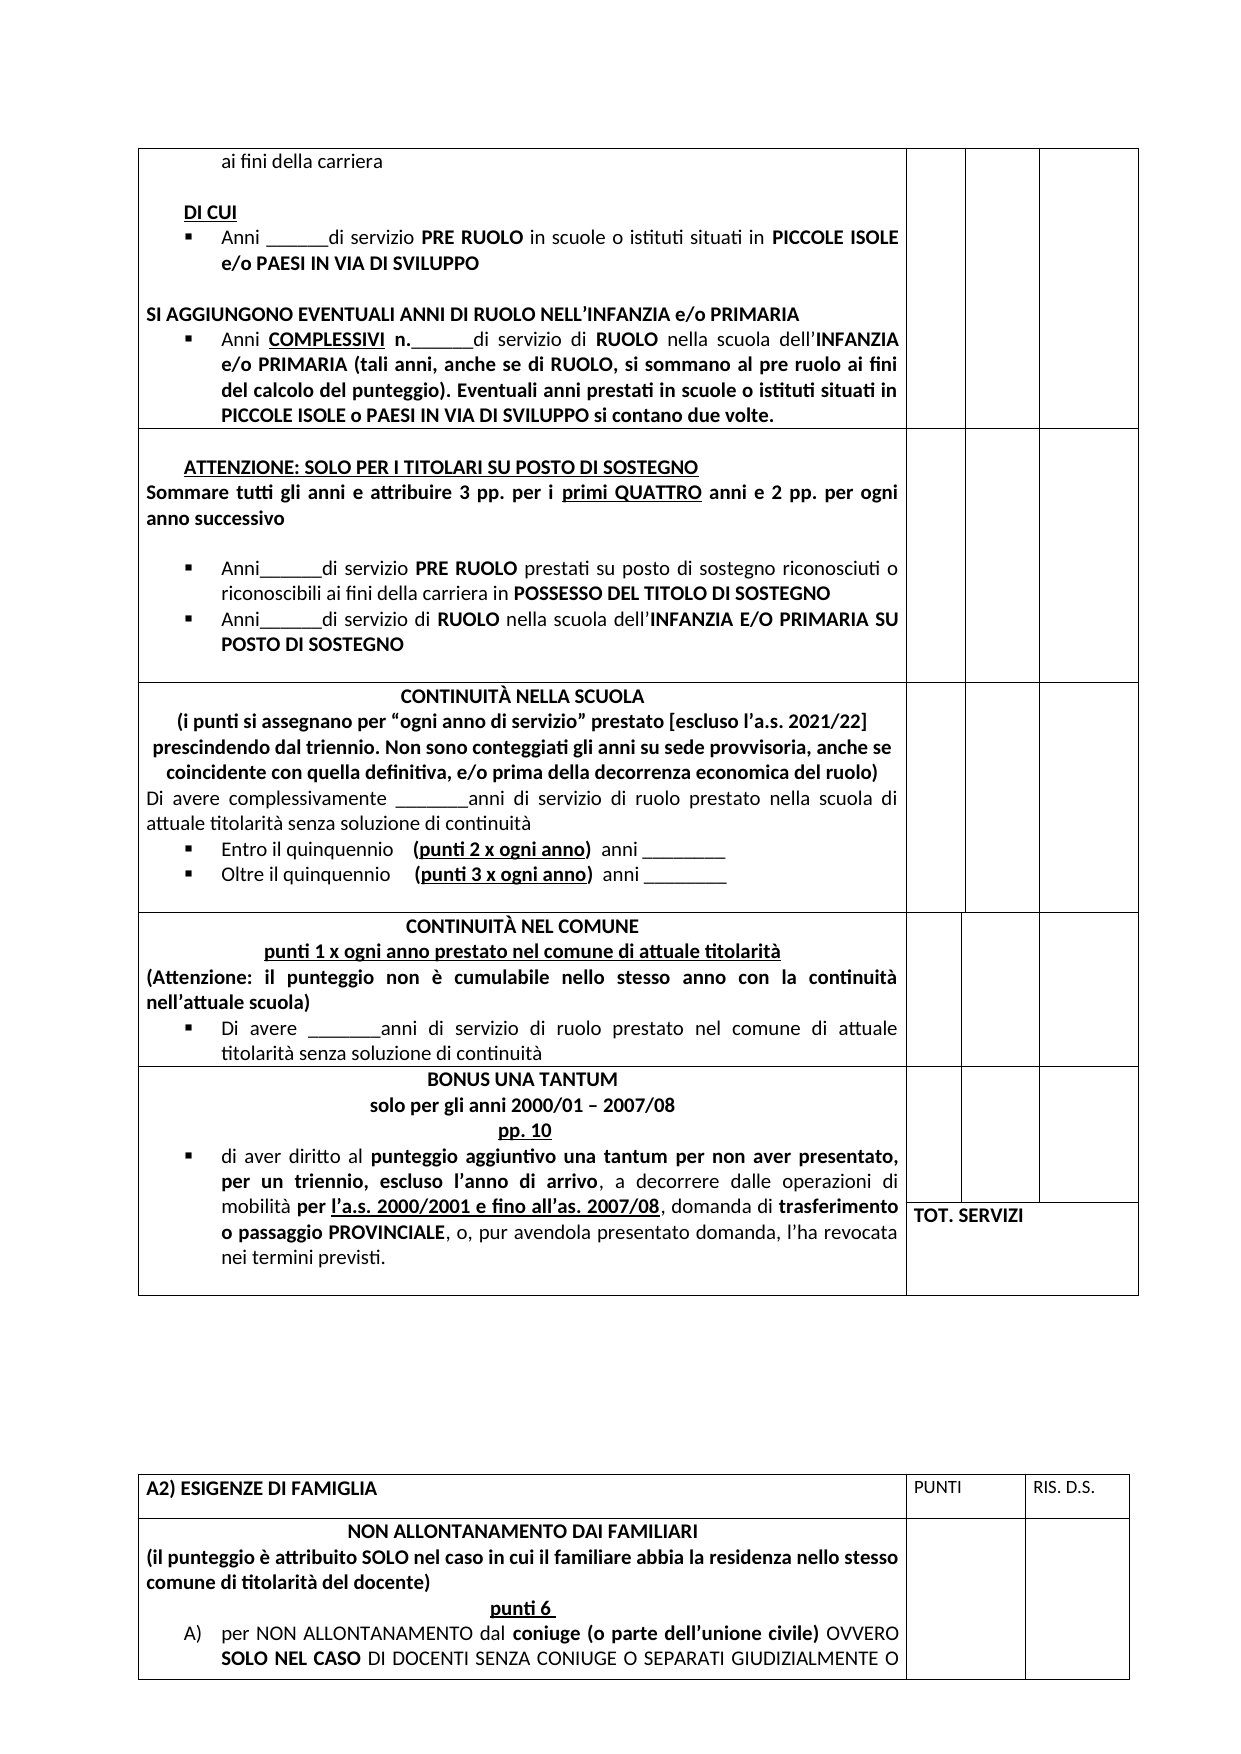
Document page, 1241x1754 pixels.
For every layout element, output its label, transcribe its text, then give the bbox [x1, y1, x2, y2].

table_cell ai fini della carriera DI CUI Anni ______di servizio PRE RUOLO in scuole o istituti situati in PICCOLE ISOLE e/o PAESI IN VIA DI SVILUPPO SI AGGIUNGONO EVENTUALI ANNI DI RUOLO NELL’INFANZIA e/o PRIMARIA Anni COMPLESSIVI n.______di servizio di RUOLO nella scuola dell’INFANZIA e/o PRIMARIA (tali anni, anche se di RUOLO, si sommano al pre ruolo ai fini del calcolo del punteggio). Eventuali anni prestati in scuole o istituti situati in PICCOLE ISOLE o PAESI IN VIA DI SVILUPPO si contano due volte. [139, 149, 906, 428]
table_cell [1040, 429, 1138, 682]
table_cell [1026, 1519, 1129, 1679]
table_cell [1040, 1067, 1138, 1202]
table_cell [962, 1067, 1039, 1202]
table_cell [1040, 149, 1138, 428]
table_cell TOT. SERVIZI [907, 1203, 1138, 1295]
table_cell [966, 429, 1039, 682]
table_header A2) ESIGENZE DI FAMIGLIA [139, 1475, 906, 1517]
table_cell CONTINUITÀ NEL COMUNE punti 1 x ogni anno prestato nel comune di attuale titolarità (Attenzione: il punteggio non è cumulabile nello stesso anno con la continuità nell’attuale scuola) Di avere _______anni di servizio di ruolo prestato nel comune di attuale titolarità senza soluzione di continuità [139, 913, 906, 1066]
table_cell [907, 429, 965, 682]
table_cell [1040, 913, 1138, 1066]
table_cell [1040, 683, 1138, 912]
table_cell [962, 913, 1039, 1066]
table_cell [907, 1067, 961, 1202]
table_cell [966, 683, 1039, 912]
table_cell [907, 683, 965, 912]
table_cell ATTENZIONE: SOLO PER I TITOLARI SU POSTO DI SOSTEGNO Sommare tutti gli anni e attribuire 3 pp. per i primi QUATTRO anni e 2 pp. per ogni anno successivo Anni______di servizio PRE RUOLO prestati su posto di sostegno riconosciuti o riconoscibili ai fini della carriera in POSSESSO DEL TITOLO DI SOSTEGNO Anni______di servizio di RUOLO nella scuola dell’INFANZIA E/O PRIMARIA SU POSTO DI SOSTEGNO [139, 429, 906, 682]
table_cell NON ALLONTANAMENTO DAI FAMILIARI (il punteggio è attribuito SOLO nel caso in cui il familiare abbia la residenza nello stesso comune di titolarità del docente) punti 6 per NON ALLONTANAMENTO dal coniuge (o parte dell’unione civile) OVVERO SOLO NEL CASO DI DOCENTI SENZA CONIUGE O SEPARATI GIUDIZIALMENTE O [139, 1519, 906, 1679]
table_cell [907, 1519, 1025, 1679]
table_cell [966, 149, 1039, 428]
table_cell [907, 149, 965, 428]
table_header RIS. D.S. [1026, 1475, 1129, 1517]
table_cell BONUS UNA TANTUM solo per gli anni 2000/01 – 2007/08 pp. 10 di aver diritto al punteggio aggiuntivo una tantum per non aver presentato, per un triennio, escluso l’anno di arrivo, a decorrere dalle operazioni di mobilità per l’a.s. 2000/2001 e fino all’as. 2007/08, domanda di trasferimento o passaggio PROVINCIALE, o, pur avendola presentato domanda, l’ha revocata nei termini previsti. [139, 1067, 906, 1295]
table_cell CONTINUITÀ NELLA SCUOLA (i punti si assegnano per “ogni anno di servizio” prestato [escluso l’a.s. 2021/22] prescindendo dal triennio. Non sono conteggiati gli anni su sede provvisoria, anche se coincidente con quella definitiva, e/o prima della decorrenza economica del ruolo) Di avere complessivamente _______anni di servizio di ruolo prestato nella scuola di attuale titolarità senza soluzione di continuità Entro il quinquennio (punti 2 x ogni anno) anni ________ Oltre il quinquennio (punti 3 x ogni anno) anni ________ [139, 683, 906, 912]
table_header PUNTI [907, 1475, 1025, 1517]
table_cell [907, 913, 961, 1066]
